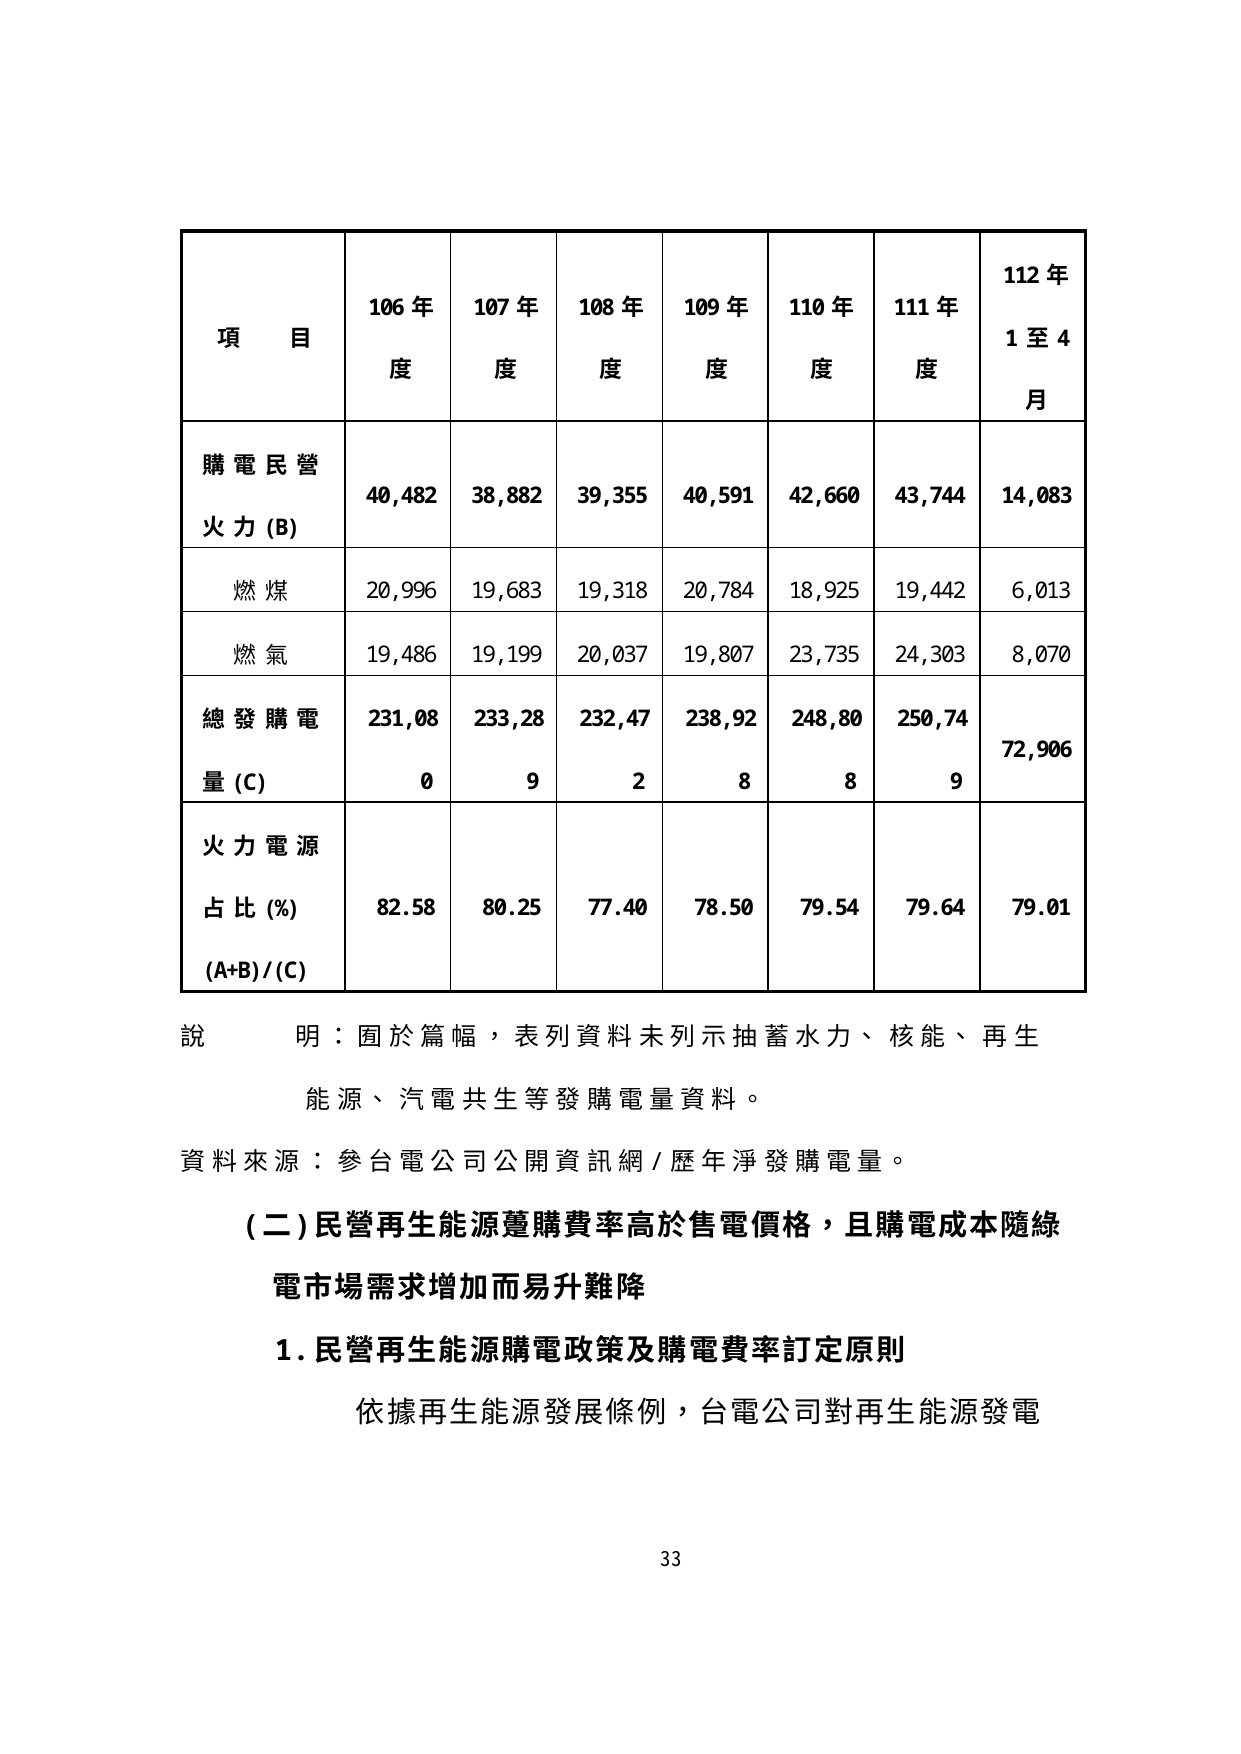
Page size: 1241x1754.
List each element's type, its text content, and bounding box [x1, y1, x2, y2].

table_cell 43,744 [875, 422, 979, 546]
table_header 112年 1至4月 [981, 233, 1084, 420]
text 資料來源：參台電公司公開資訊網/歷年淨發購電量。 [177, 1118, 1063, 1181]
table_cell 82.58 [346, 803, 450, 990]
table_cell 24,303 [875, 612, 979, 674]
text 1.民營再生能源購電政策及購電費率訂定原則 [266, 1306, 1063, 1368]
table_cell 40,482 [346, 422, 450, 546]
table_cell 20,784 [663, 548, 767, 611]
table_cell 72,906 [981, 676, 1084, 801]
text 依據再生能源發展條例，台電公司對再生能源發電設備所產生之電能負有躉購義務，且優先調度。購電價格依託營水力、民營水力、離岸風力、陸域風力、太陽光電及生質能等分別訂定，原則如下：(1)託營水力：依購售電契約約定費率隨台電公司售電價格調整。(2)民營水力：后里圳及烏山頭依購售電契約約定費率隨台電公司售電價格調整，其餘民營水力電廠購電電費按契約費率。(3)離岸風力、陸域風力、太陽光電、生質能等之躉購費率由能源局訂定公告。 [295, 1368, 1063, 1431]
table_cell 250,749 [875, 676, 979, 801]
text 說 明：囿於篇幅，表列資料未列示抽蓄水力、核能、再生能源、汽電共生等發購電量資料。 [177, 993, 1063, 1118]
table_header 項 目 [183, 233, 344, 420]
table_cell 42,660 [769, 422, 873, 546]
table_header 111年度 [875, 233, 979, 420]
table_header 108年度 [557, 233, 662, 420]
table_cell 79.64 [875, 803, 979, 990]
table_cell 40,591 [663, 422, 767, 546]
table_header 110年度 [769, 233, 873, 420]
table_cell 火力電源占比(%) (A+B)/(C) [183, 803, 344, 990]
text (二)民營再生能源躉購費率高於售電價格，且購電成本隨綠電市場需求增加而易升難降 [236, 1181, 1063, 1306]
table_cell 19,199 [451, 612, 556, 674]
table_cell 19,318 [557, 548, 662, 611]
table_cell 78.50 [663, 803, 767, 990]
table_cell 79.01 [981, 803, 1084, 990]
table_cell 19,683 [451, 548, 556, 611]
table_cell 總發購電量(C) [183, 676, 344, 801]
table_cell 23,735 [769, 612, 873, 674]
table_cell 80.25 [451, 803, 556, 990]
table_header 106年度 [346, 233, 450, 420]
table_cell 19,807 [663, 612, 767, 674]
table_cell 79.54 [769, 803, 873, 990]
table_header 107年度 [451, 233, 556, 420]
table_cell 38,882 [451, 422, 556, 546]
table_cell 19,442 [875, 548, 979, 611]
table_cell 39,355 [557, 422, 662, 546]
table_cell 18,925 [769, 548, 873, 611]
table_cell 14,083 [981, 422, 1084, 546]
table_cell 232,472 [557, 676, 662, 801]
table_cell 19,486 [346, 612, 450, 674]
table_cell 6,013 [981, 548, 1084, 611]
table_header 109年度 [663, 233, 767, 420]
table_cell 購電民營火力(B) [183, 422, 344, 546]
table_cell 231,080 [346, 676, 450, 801]
table_cell 20,037 [557, 612, 662, 674]
table_cell 248,808 [769, 676, 873, 801]
table_cell 238,928 [663, 676, 767, 801]
table_cell 233,289 [451, 676, 556, 801]
table_cell 燃氣 [183, 612, 344, 674]
table_cell 77.40 [557, 803, 662, 990]
table_cell 20,996 [346, 548, 450, 611]
table_cell 8,070 [981, 612, 1084, 674]
table_cell 燃煤 [183, 548, 344, 611]
